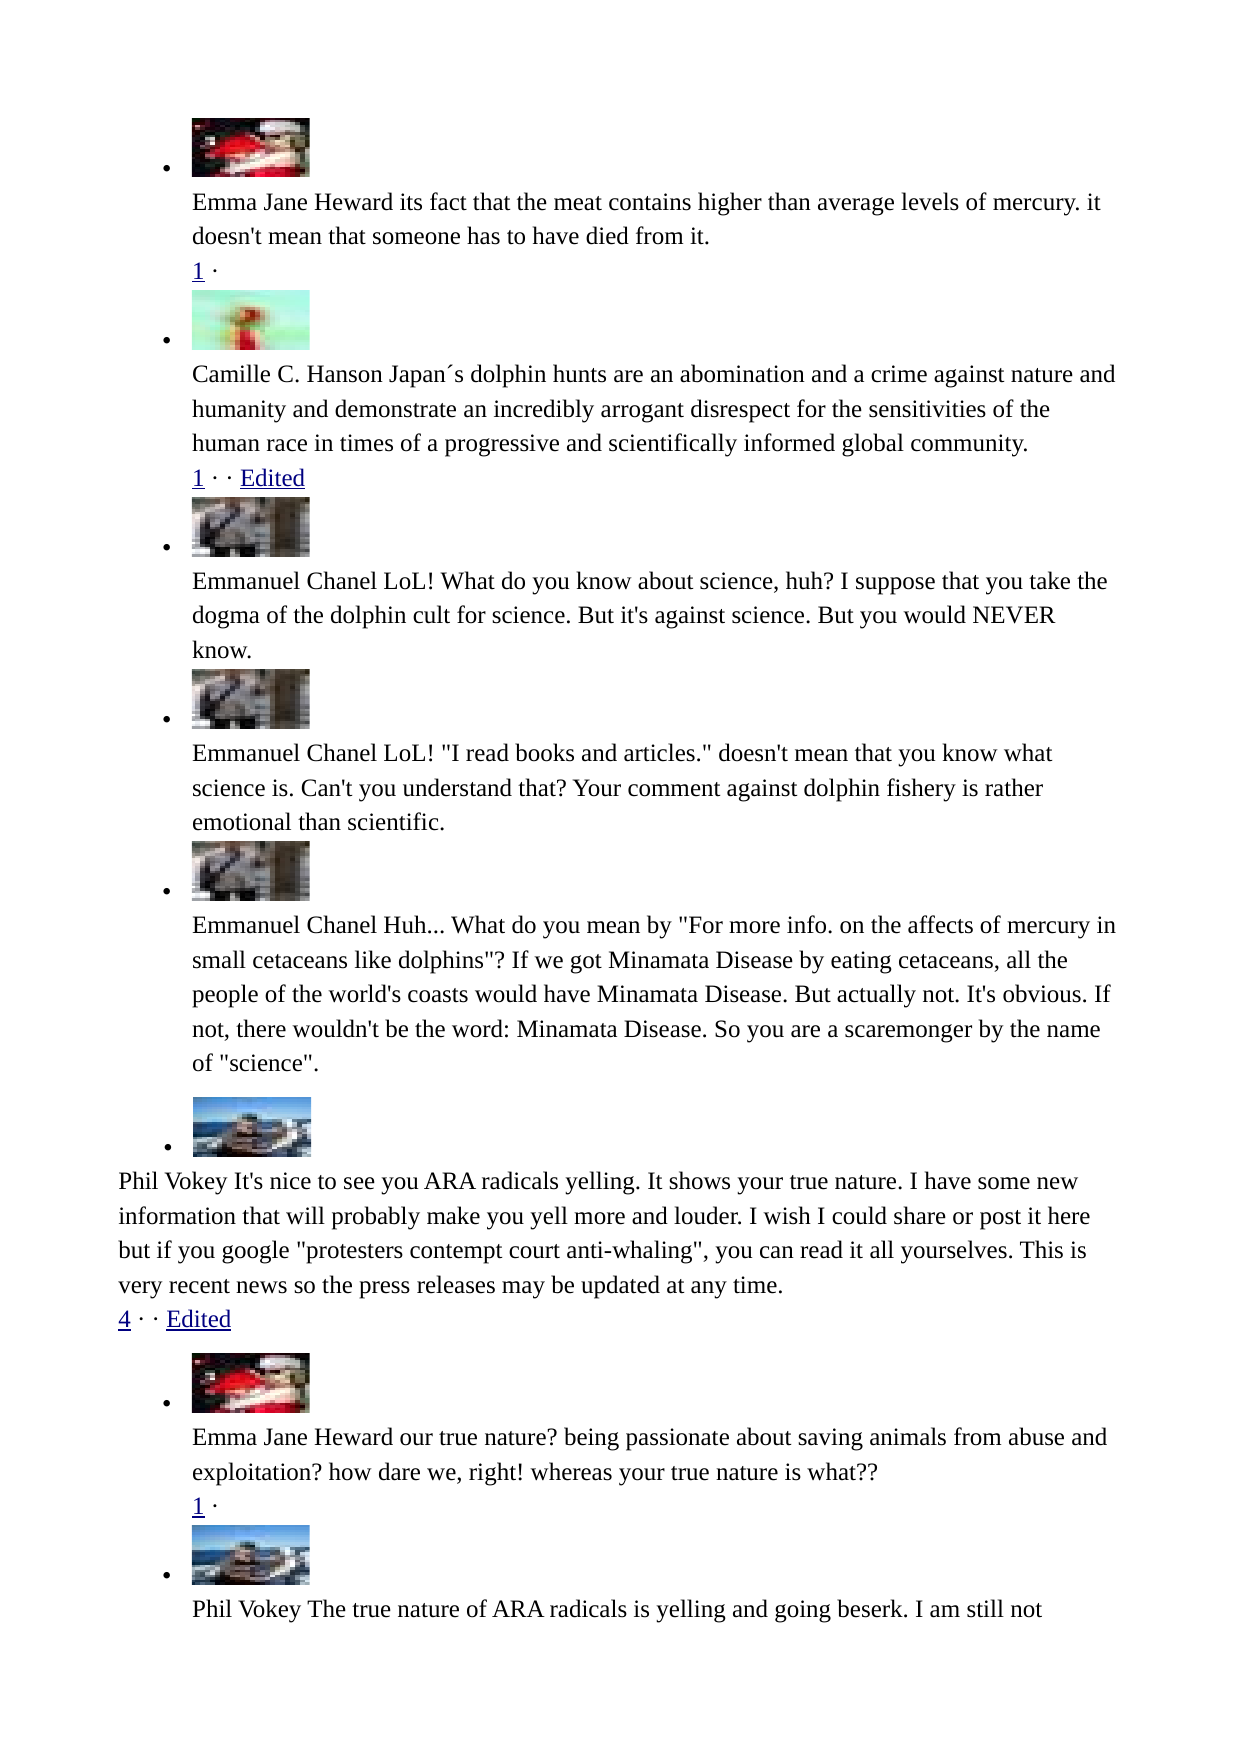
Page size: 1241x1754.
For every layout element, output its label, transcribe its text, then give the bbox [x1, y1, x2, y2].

picture [193, 1097, 312, 1157]
picture [191, 1353, 310, 1413]
list Emma Jane Heward its fact that the meat contains higher than average levels of mercury. it doesn't mean that someone has to have died from it. [162, 187, 1122, 250]
picture [191, 1525, 310, 1585]
picture [191, 841, 310, 901]
list Emma Jane Heward our true nature? being passionate about saving animals from abuse and exploitation? how dare we, right! whereas your true nature is what?? [162, 1422, 1122, 1486]
list Emmanuel Chanel LoL! What do you know about science, huh? I suppose that you take the dogma of the dolphin cult for science. But it's against science. But you would NEVER know. [162, 566, 1122, 664]
picture [191, 669, 310, 729]
picture [191, 290, 310, 350]
list Phil Vokey The true nature of ARA radicals is yelling and going beserk. I am still not [162, 1594, 1122, 1623]
list 1 · · Edited [162, 463, 1122, 491]
text 4 · · Edited [118, 1304, 1122, 1333]
text Phil Vokey It's nice to see you ARA radicals yelling. It shows your true nature. I have some new information that will probably make you yell more and louder. I wish I could share or post it here but if you google "protesters contempt court anti-whaling", you can read it all yourselves. This is very recent news so the press releases may be updated at any time. [118, 1166, 1122, 1299]
list 1 · [162, 1491, 1122, 1520]
list Emmanuel Chanel Huh... What do you mean by "For more info. on the affects of mercury in small cetaceans like dolphins"? If we got Minamata Disease by eating cetaceans, all the people of the world's coasts would have Minamata Disease. But actually not. It's obvious. If not, there wouldn't be the word: Minamata Disease. So you are a scaremonger by the name of "science". [162, 911, 1122, 1077]
picture [191, 118, 310, 177]
list Emmanuel Chanel LoL! "I read books and articles." doesn't mean that you know what science is. Can't you understand that? Your comment against dolphin fishery is rather emotional than scientific. [162, 738, 1122, 836]
list 1 · [162, 256, 1122, 285]
picture [191, 497, 310, 557]
list Camille C. Hanson Japan´s dolphin hunts are an abomination and a crime against nature and humanity and demonstrate an incredibly arrogant disrespect for the sensitivities of the human race in times of a progressive and scientifically informed global community. [162, 359, 1122, 457]
